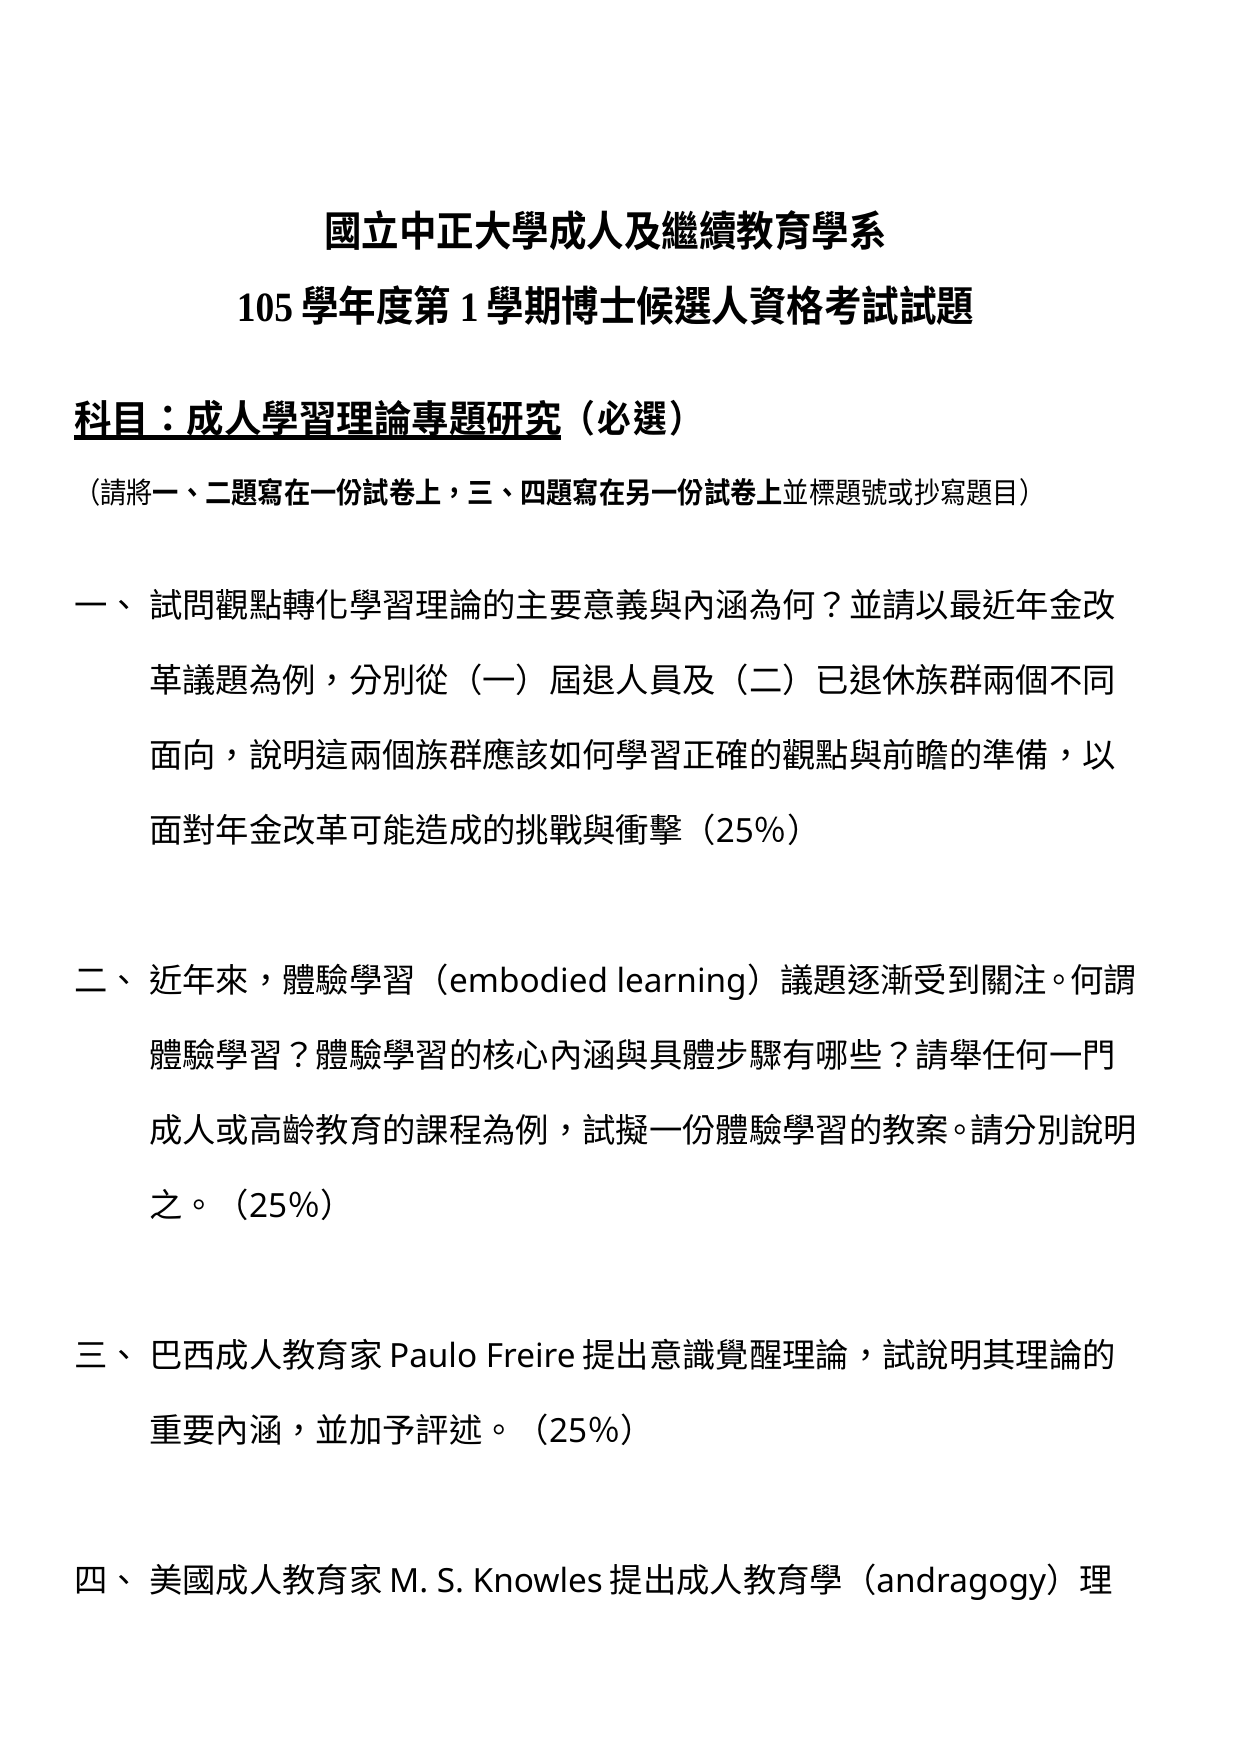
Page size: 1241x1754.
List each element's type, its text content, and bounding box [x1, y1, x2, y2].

list 試問觀點轉化學習理論的主要意義與內涵為何？並請以最近年金改革議題為例，分別從（一）屆退人員及（二）已退休族群兩個不同面向，說明這兩個族群應該如何學習正確的觀點與前瞻的準備，以面對年金改革可能造成的挑戰與衝擊（25％） [74, 566, 1137, 866]
list 巴西成人教育家Paulo Freire提出意識覺醒理論，試說明其理論的重要內涵，並加予評述。（25％） [74, 1316, 1137, 1466]
list 近年來，體驗學習（embodied learning）議題逐漸受到關注。何謂體驗學習？體驗學習的核心內涵與具體步驟有哪些？請舉任何一門成人或高齡教育的課程為例，試擬一份體驗學習的教案。請分別說明之。（25％） [74, 941, 1137, 1241]
list 美國成人教育家M. S. Knowles提出成人教育學（andragogy）理 [74, 1541, 1137, 1616]
text 105學年度第1學期博士候選人資格考試試題 [74, 266, 1137, 341]
text 國立中正大學成人及繼續教育學系 [74, 191, 1137, 266]
text 科目：成人學習理論專題研究（必選） [74, 378, 1137, 453]
text （請將一、二題寫在一份試卷上，三、四題寫在另一份試卷上並標題號或抄寫題目） [74, 453, 1137, 528]
